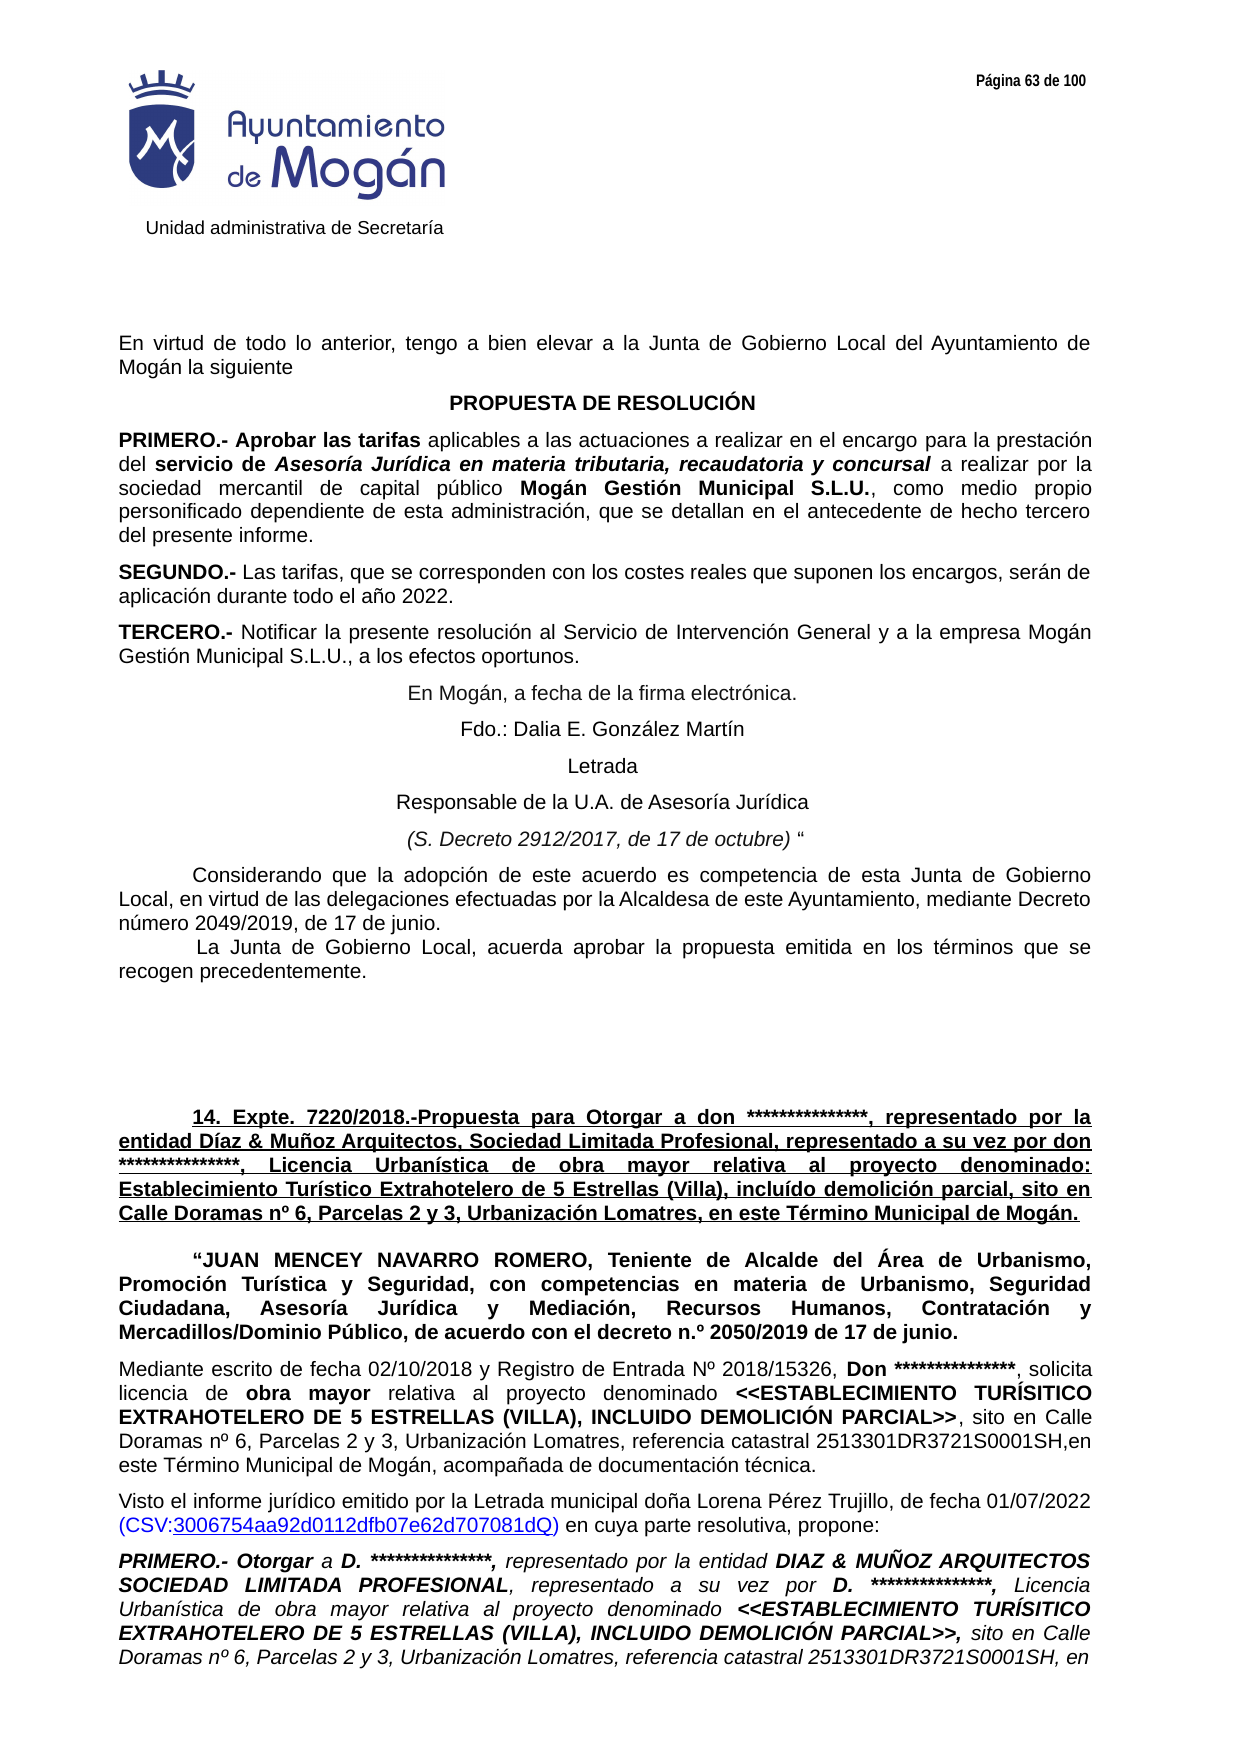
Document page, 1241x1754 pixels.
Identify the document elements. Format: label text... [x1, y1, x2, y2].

text PRIMERO.- Aprobar las tarifas aplicables a las actuaciones a realizar en el encargo para la prestación del servicio de Asesoría Jurídica en materia tributaria, recaudatoria y concursal a realizar por la sociedad mercantil de capital público Mogán Gestión Municipal S.L.U., como medio propio personificado dependiente de esta administración, que se detallan en el antecedente de hecho tercero del presente informe. [118, 427, 1092, 547]
text Fdo.: Dalia E. González Martín [118, 717, 1092, 741]
text PRIMERO.- Otorgar a D. ***************, representado por la entidad DIAZ & MUÑOZ ARQUITECTOS SOCIEDAD LIMITADA PROFESIONAL, representado a su vez por D. ***************, Licencia Urbanística de obra mayor relativa al proyecto denominado <<ESTABLECIMIENTO TURÍSITICO EXTRAHOTELERO DE 5 ESTRELLAS (VILLA), INCLUIDO DEMOLICIÓN PARCIAL>>, sito en Calle Doramas nº 6, Parcelas 2 y 3, Urbanización Lomatres, referencia catastral 2513301DR3721S0001SH, en [118, 1549, 1092, 1669]
text Calle Doramas nº 6, Parcelas 2 y 3, Urbanización Lomatres, en este Término Municipal de Mogán. [118, 1198, 1092, 1224]
text (S. Decreto 2912/2017, de 17 de octubre) “ [118, 826, 1092, 850]
text PROPUESTA DE RESOLUCIÓN [118, 391, 1092, 415]
text Mediante escrito de fecha 02/10/2018 y Registro de Entrada Nº 2018/15326, Don ***************, solicita licencia de obra mayor relativa al proyecto denominado <<ESTABLECIMIENTO TURÍSITICO EXTRAHOTELERO DE 5 ESTRELLAS (VILLA), INCLUIDO DEMOLICIÓN PARCIAL>>, sito en Calle Doramas nº 6, Parcelas 2 y 3, Urbanización Lomatres, referencia catastral 2513301DR3721S0001SH,en este Término Municipal de Mogán, acompañada de documentación técnica. [118, 1357, 1092, 1476]
text En virtud de todo lo anterior, tengo a bien elevar a la Junta de Gobierno Local del Ayuntamiento de Mogán la siguiente [118, 331, 1092, 378]
text ***************, Licencia Urbanística de obra mayor relativa al proyecto denominado: [118, 1150, 1092, 1173]
text Responsable de la U.A. de Asesoría Jurídica [118, 790, 1092, 814]
text Visto el informe jurídico emitido por la Letrada municipal doña Lorena Pérez Trujillo, de fecha 01/07/2022 (CSV:3006754aa92d0112dfb07e62d707081dQ) en cuya parte resolutiva, propone: [118, 1489, 1092, 1537]
text SEGUNDO.- Las tarifas, que se corresponden con los costes reales que suponen los encargos, serán de aplicación durante todo el año 2022. [118, 560, 1092, 608]
text La Junta de Gobierno Local, acuerda aprobar la propuesta emitida en los términos que se recogen precedentemente. [118, 935, 1092, 983]
picture [128, 70, 445, 206]
text “JUAN MENCEY NAVARRO ROMERO, Teniente de Alcalde del Área de Urbanismo, Promoción Turística y Seguridad, con competencias en materia de Urbanismo, Seguridad Ciudadana, Asesoría Jurídica y Mediación, Recursos Humanos, Contratación y Mercadillos/Dominio Público, de acuerdo con el decreto n.º 2050/2019 de 17 de junio. [118, 1248, 1092, 1344]
text 14. Expte. 7220/2018.-Propuesta para Otorgar a don ***************, representado por la entidad Díaz & Muñoz Arquitectos, Sociedad Limitada Profesional, representado a su vez por don [118, 1104, 1092, 1149]
text Letrada [118, 753, 1092, 777]
text Considerando que la adopción de este acuerdo es competencia de esta Junta de Gobierno Local, en virtud de las delegaciones efectuadas por la Alcaldesa de este Ayuntamiento, mediante Decreto número 2049/2019, de 17 de junio. [118, 863, 1092, 935]
text Establecimiento Turístico Extrahotelero de 5 Estrellas (Villa), incluído demolición parcial, sito en [118, 1174, 1092, 1197]
text En Mogán, a fecha de la firma electrónica. [118, 681, 1092, 704]
text TERCERO.- Notificar la presente resolución al Servicio de Intervención General y a la empresa Mogán Gestión Municipal S.L.U., a los efectos oportunos. [118, 620, 1092, 668]
